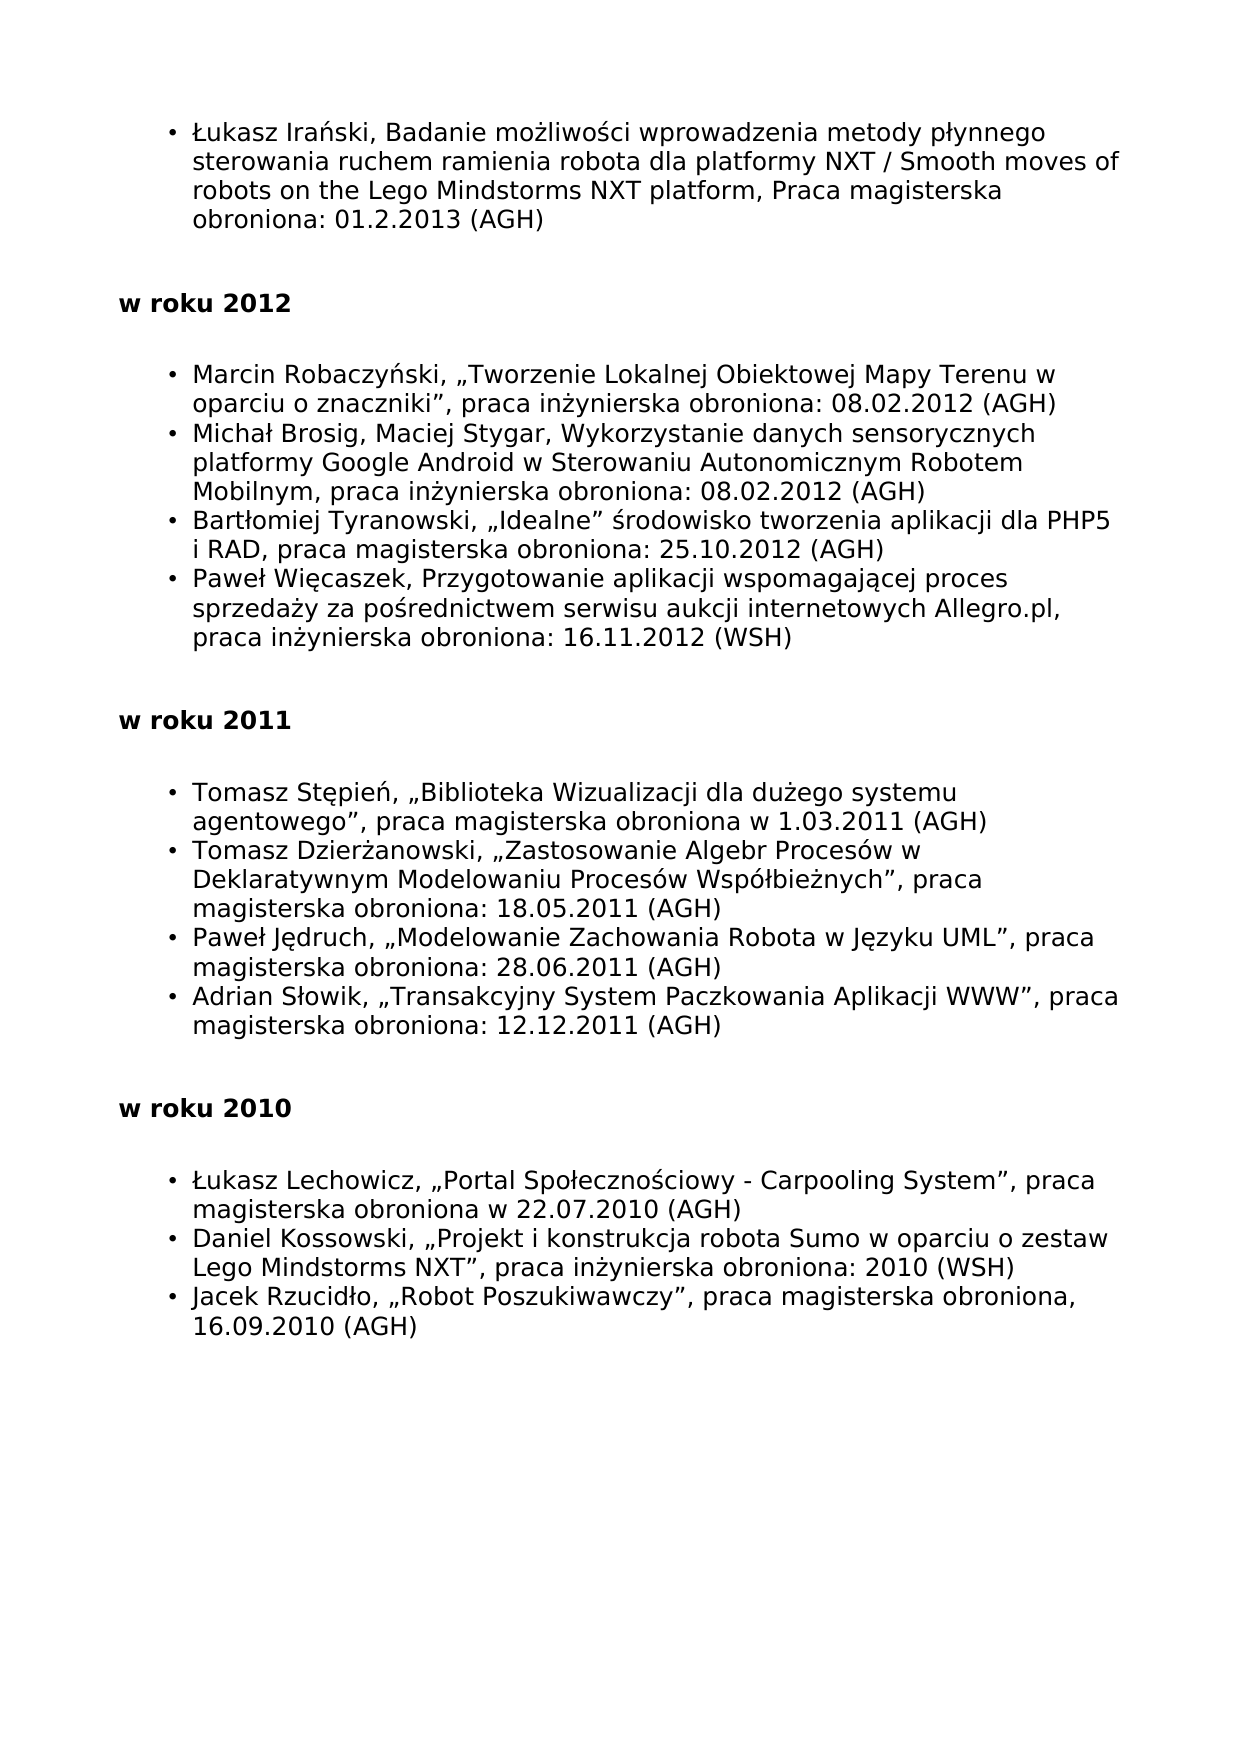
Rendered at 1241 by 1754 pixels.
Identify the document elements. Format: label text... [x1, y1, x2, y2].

subtitle w roku 2011 [118, 707, 1122, 736]
subtitle w roku 2012 [118, 289, 1122, 318]
list Bartłomiej Tyranowski, „Idealne” środowisko tworzenia aplikacji dla PHP5 i RAD, praca magisterska obroniona: 25.10.2012 (AGH) [177, 506, 1122, 564]
list Paweł Jędruch, „Modelowanie Zachowania Robota w Języku UML”, praca magisterska obroniona: 28.06.2011 (AGH) [177, 923, 1122, 982]
list Tomasz Stępień, „Biblioteka Wizualizacji dla dużego systemu agentowego”, praca magisterska obroniona w 1.03.2011 (AGH) [177, 778, 1122, 836]
subtitle w roku 2010 [118, 1095, 1122, 1124]
list Łukasz Irański, Badanie możliwości wprowadzenia metody płynnego sterowania ruchem ramienia robota dla platformy NXT / Smooth moves of robots on the Lego Mindstorms NXT platform, Praca magisterska obroniona: 01.2.2013 (AGH) [177, 118, 1122, 235]
list Paweł Więcaszek, Przygotowanie aplikacji wspomagającej proces sprzedaży za pośrednictwem serwisu aukcji internetowych Allegro.pl, praca inżynierska obroniona: 16.11.2012 (WSH) [177, 564, 1122, 652]
list Adrian Słowik, „Transakcyjny System Paczkowania Aplikacji WWW”, praca magisterska obroniona: 12.12.2011 (AGH) [177, 982, 1122, 1040]
list Łukasz Lechowicz, „Portal Społecznościowy - Carpooling System”, praca magisterska obroniona w 22.07.2010 (AGH) [177, 1166, 1122, 1224]
list Michał Brosig, Maciej Stygar, Wykorzystanie danych sensorycznych platformy Google Android w Sterowaniu Autonomicznym Robotem Mobilnym, praca inżynierska obroniona: 08.02.2012 (AGH) [177, 419, 1122, 506]
list Marcin Robaczyński, „Tworzenie Lokalnej Obiektowej Mapy Terenu w oparciu o znaczniki”, praca inżynierska obroniona: 08.02.2012 (AGH) [177, 360, 1122, 419]
list Tomasz Dzierżanowski, „Zastosowanie Algebr Procesów w Deklaratywnym Modelowaniu Procesów Współbieżnych”, praca magisterska obroniona: 18.05.2011 (AGH) [177, 836, 1122, 923]
list Jacek Rzucidło, „Robot Poszukiwawczy”, praca magisterska obroniona, 16.09.2010 (AGH) [177, 1282, 1122, 1341]
list Daniel Kossowski, „Projekt i konstrukcja robota Sumo w oparciu o zestaw Lego Mindstorms NXT”, praca inżynierska obroniona: 2010 (WSH) [177, 1224, 1122, 1282]
